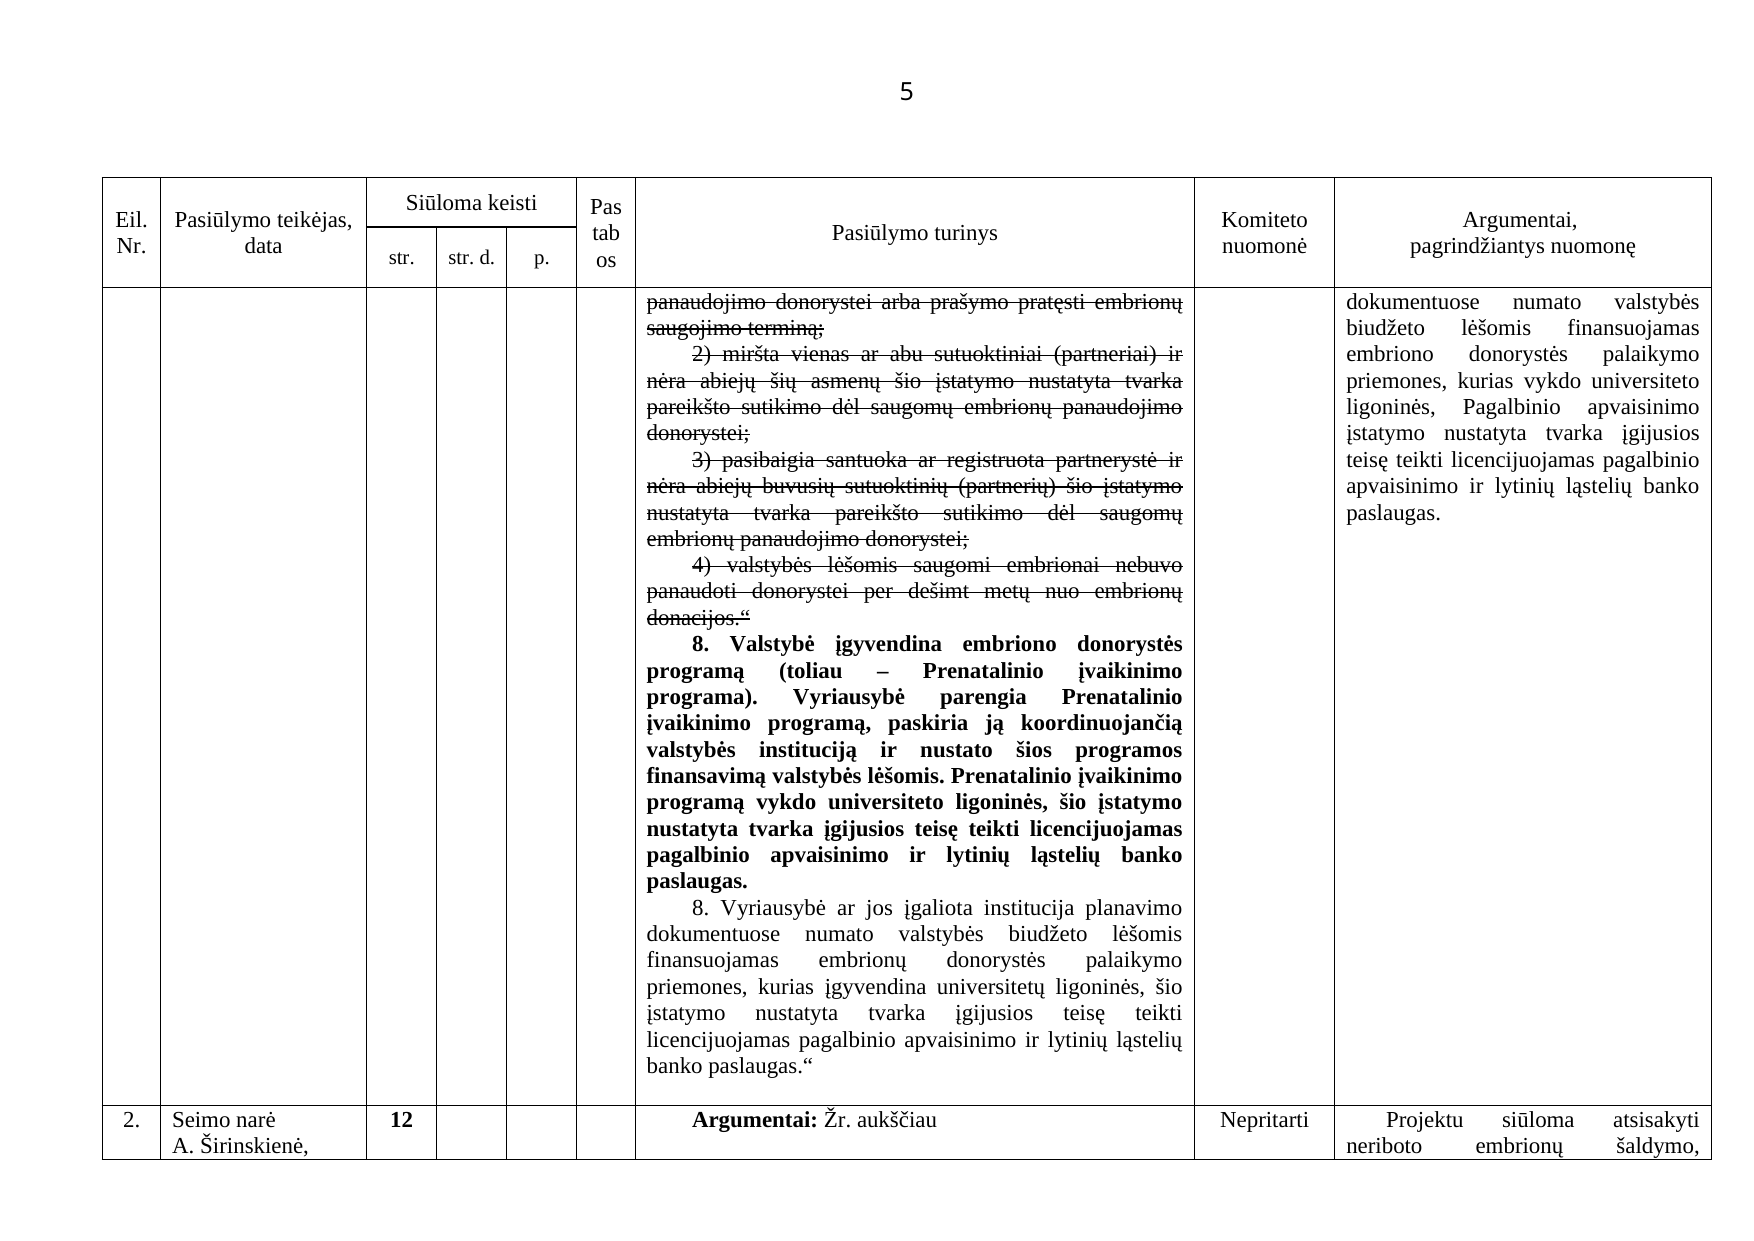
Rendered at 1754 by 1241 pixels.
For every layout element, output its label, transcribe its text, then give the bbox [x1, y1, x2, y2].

table_cell [161, 288, 366, 1105]
table_cell [437, 288, 506, 1105]
table_cell str. d. [437, 228, 506, 287]
table_header Pastabos [577, 178, 635, 287]
table_header Pasiūlymo turinys [636, 178, 1194, 287]
table_cell Argumentai: Žr. aukščiau [636, 1106, 1194, 1158]
table_cell [103, 288, 160, 1105]
table_cell [507, 288, 576, 1105]
table_cell Seimo narė A. Širinskienė, [161, 1106, 366, 1158]
table_cell dokumentuose numato valstybės biudžeto lėšomis finansuojamas embriono donorystės palaikymo priemones, kurias vykdo universiteto ligoninės, Pagalbinio apvaisinimo įstatymo nustatyta tvarka įgijusios teisę teikti licencijuojamas pagalbinio apvaisinimo ir lytinių ląstelių banko paslaugas. [1335, 288, 1711, 1105]
table_cell Projektu siūloma atsisakyti neriboto embrionų šaldymo, [1335, 1106, 1711, 1158]
table_header Argumentai, pagrindžiantys nuomonę [1335, 178, 1711, 287]
table_cell [1195, 288, 1334, 1105]
table_header Komiteto nuomonė [1195, 178, 1334, 287]
table_cell panaudojimo donorystei arba prašymo pratęsti embrionų saugojimo terminą; 2) miršta vienas ar abu sutuoktiniai (partneriai) ir nėra abiejų šių asmenų šio įstatymo nustatyta tvarka pareikšto sutikimo dėl saugomų embrionų panaudojimo donorystei; 3) pasibaigia santuoka ar registruota partnerystė ir nėra abiejų buvusių sutuoktinių (partnerių) šio įstatymo nustatyta tvarka pareikšto sutikimo dėl saugomų embrionų panaudojimo donorystei; 4) valstybės lėšomis saugomi embrionai nebuvo panaudoti donorystei per dešimt metų nuo embrionų donacijos.“ 8. Valstybė įgyvendina embriono donorystės programą (toliau – Prenatalinio įvaikinimo programa). Vyriausybė parengia Prenatalinio įvaikinimo programą, paskiria ją koordinuojančią valstybės instituciją ir nustato šios programos finansavimą valstybės lėšomis. Prenatalinio įvaikinimo programą vykdo universiteto ligoninės, šio įstatymo nustatyta tvarka įgijusios teisę teikti licencijuojamas pagalbinio apvaisinimo ir lytinių ląstelių banko paslaugas. 8. Vyriausybė ar jos įgaliota institucija planavimo dokumentuose numato valstybės biudžeto lėšomis finansuojamas embrionų donorystės palaikymo priemones, kurias įgyvendina universitetų ligoninės, šio įstatymo nustatyta tvarka įgijusios teisę teikti licencijuojamas pagalbinio apvaisinimo ir lytinių ląstelių banko paslaugas.“ [636, 288, 1194, 1105]
table_cell [577, 288, 635, 1105]
table_cell [507, 1106, 576, 1158]
table_header Pasiūlymo teikėjas, data [161, 178, 366, 287]
table_cell p. [507, 228, 576, 287]
table_cell [367, 288, 436, 1105]
table_header Eil. Nr. [103, 178, 160, 287]
table_cell [577, 1106, 635, 1158]
table_cell 2. [103, 1106, 160, 1158]
table_header Siūloma keisti [367, 178, 576, 226]
table_cell 12 [367, 1106, 436, 1158]
table_cell str. [367, 228, 436, 287]
table_cell Nepritarti [1195, 1106, 1334, 1158]
table_cell [437, 1106, 506, 1158]
